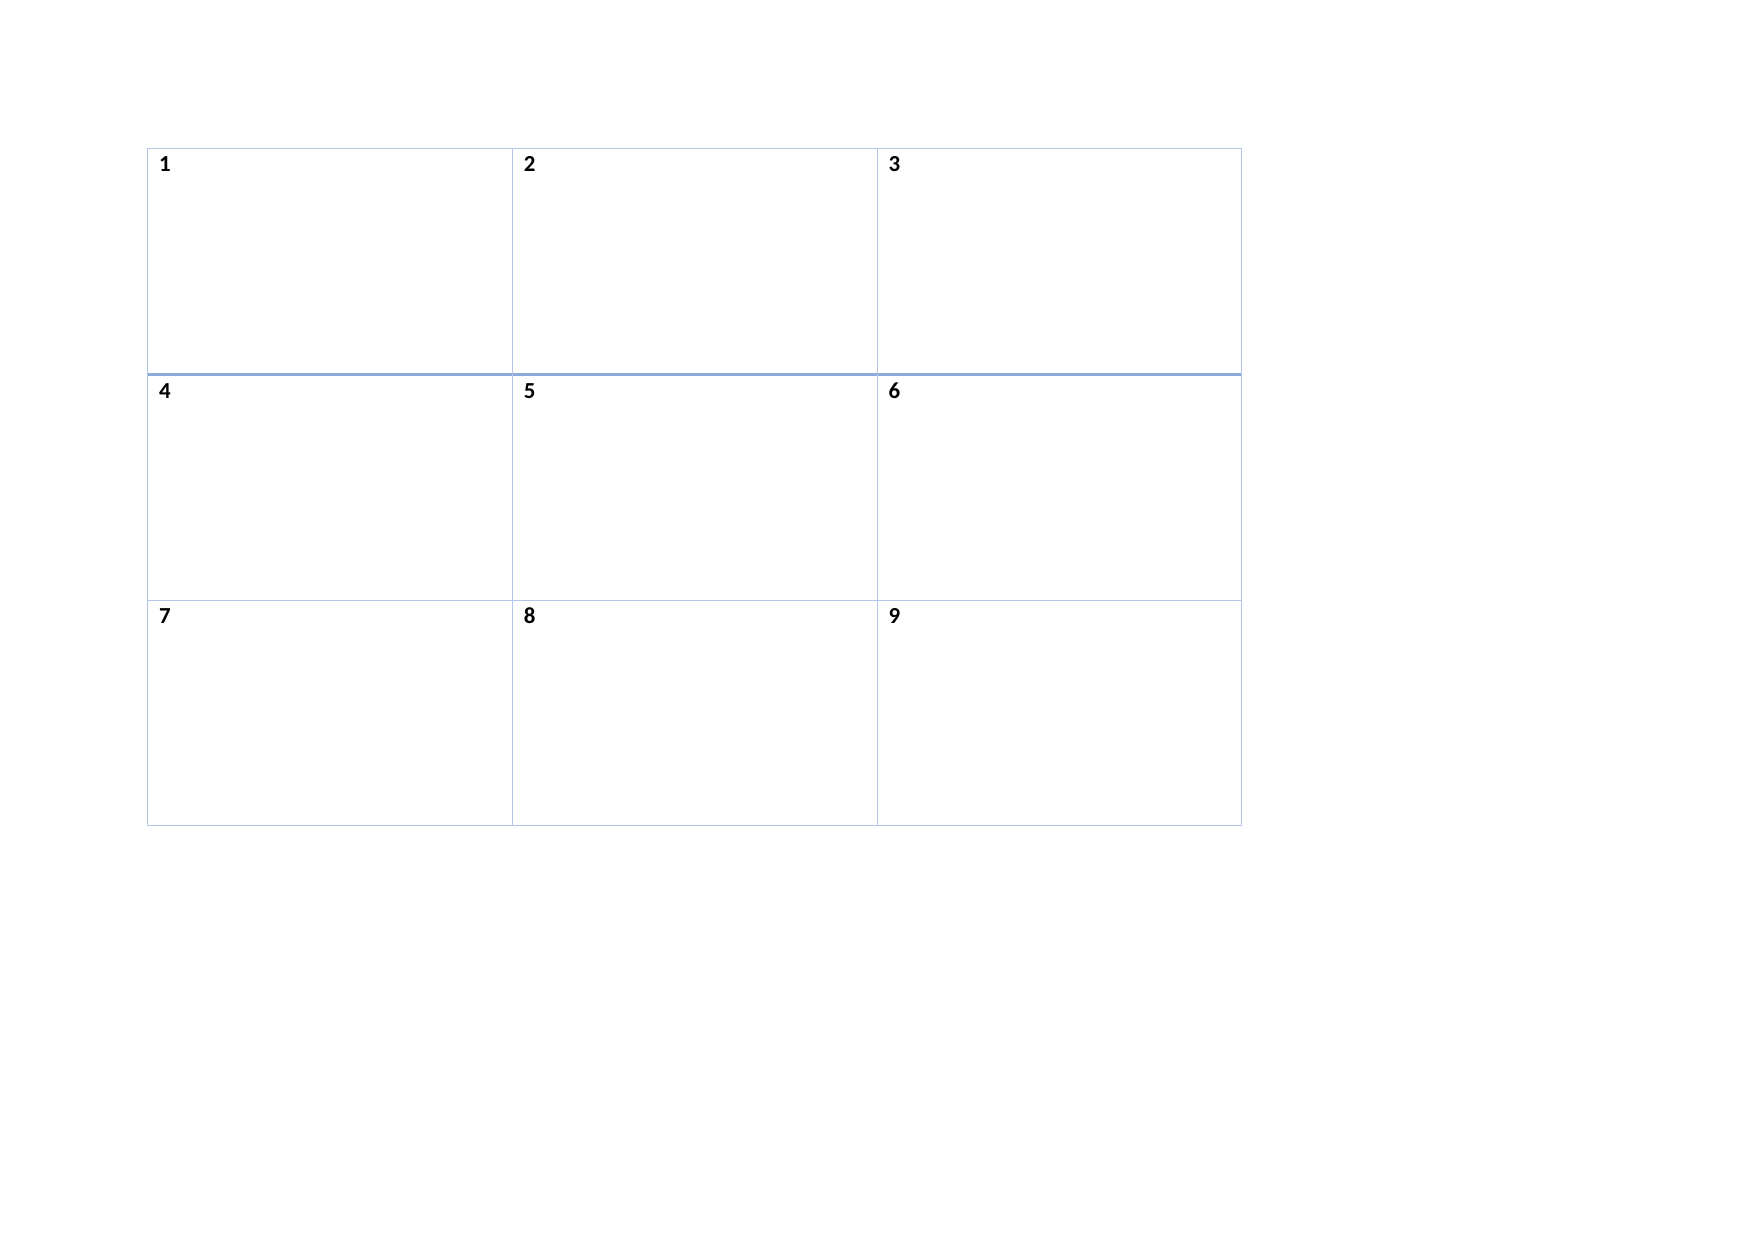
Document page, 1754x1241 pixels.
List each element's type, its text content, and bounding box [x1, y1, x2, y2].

table_header 1 [148, 149, 512, 373]
table_cell 8 [513, 601, 877, 825]
table_cell 4 [148, 376, 512, 600]
table_cell 9 [878, 601, 1241, 825]
table_header 3 [878, 149, 1241, 373]
table_cell 6 [878, 376, 1241, 600]
table_cell 5 [513, 376, 877, 600]
table_cell 7 [148, 601, 512, 825]
table_header 2 [513, 149, 877, 373]
